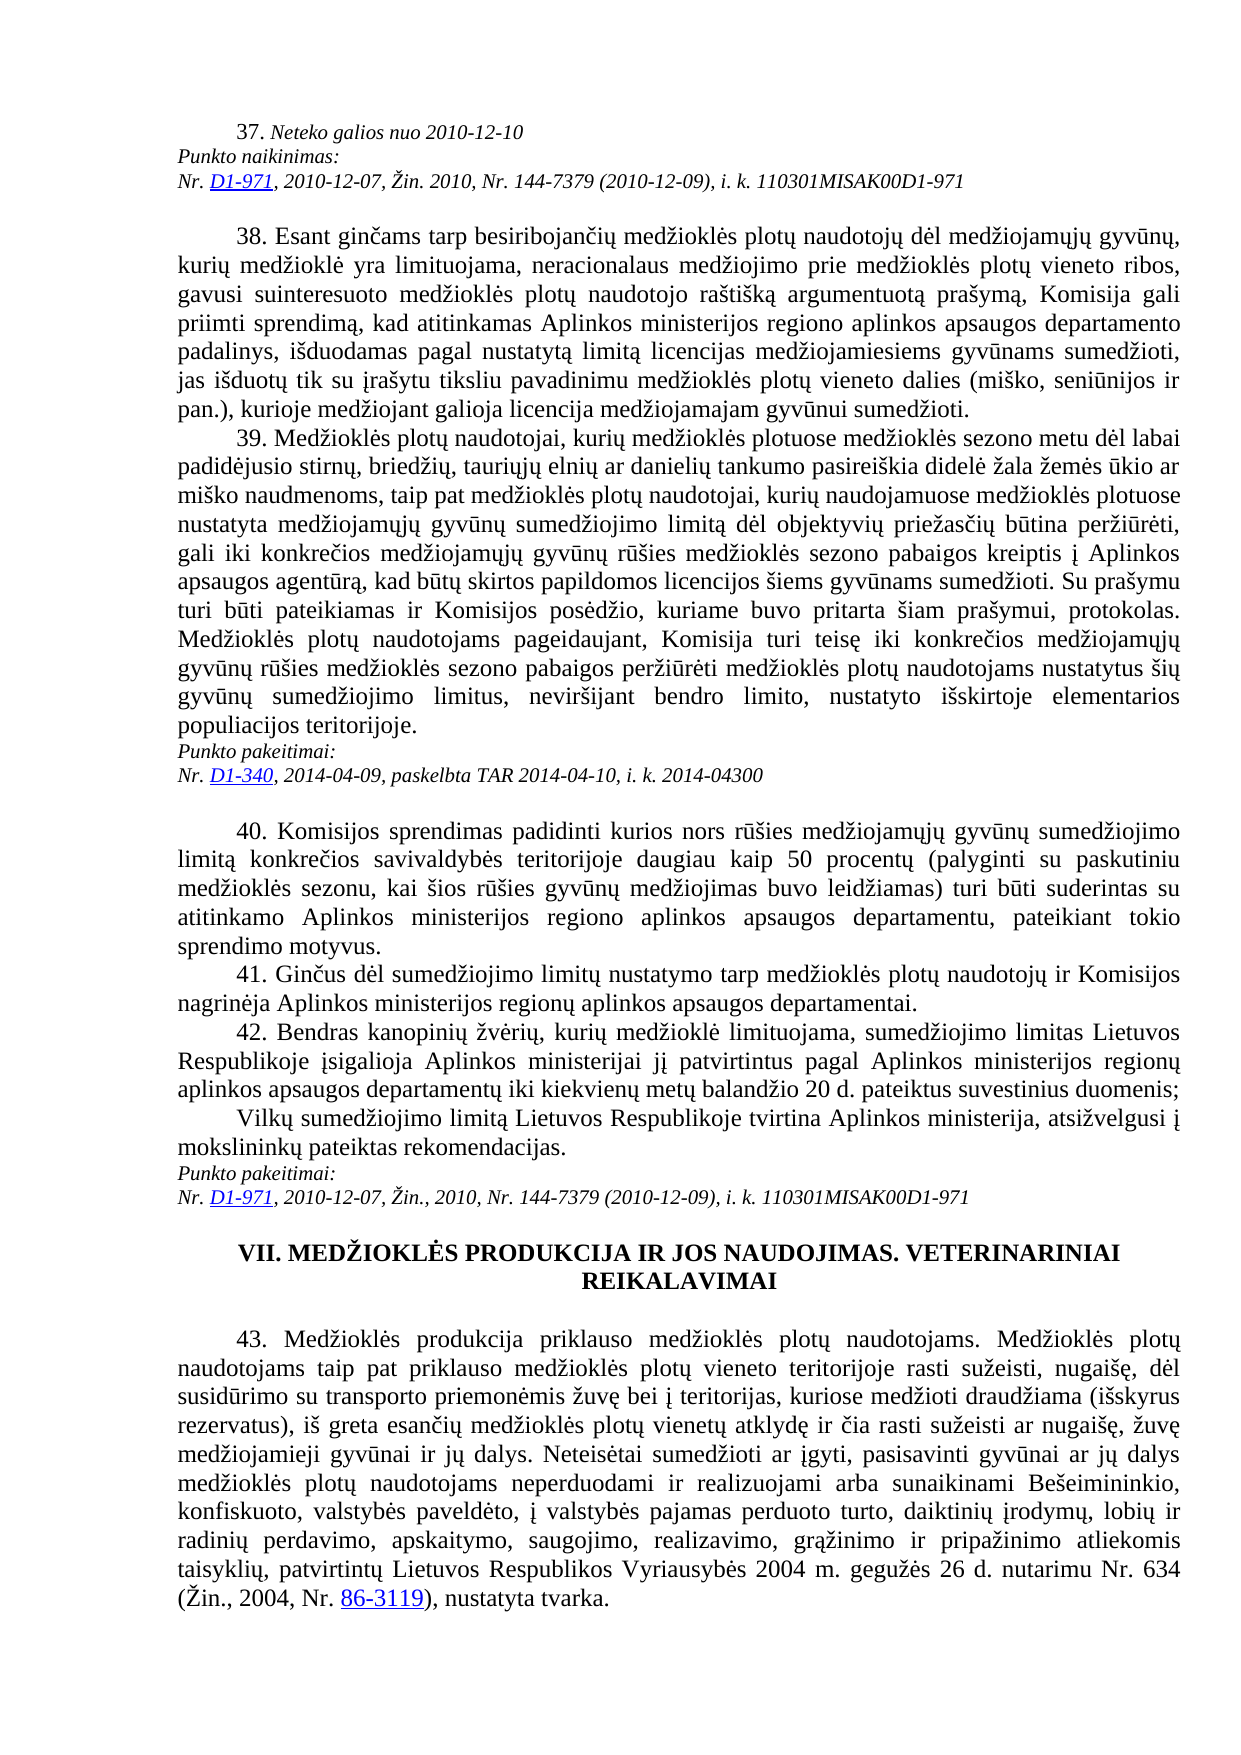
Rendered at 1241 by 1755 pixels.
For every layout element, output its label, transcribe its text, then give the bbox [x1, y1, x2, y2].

text Punkto pakeitimai: [177, 739, 1181, 763]
text 38. Esant ginčams tarp besiribojančių medžioklės plotų naudotojų dėl medžiojamųjų gyvūnų, kurių medžioklė yra limituojama, neracionalaus medžiojimo prie medžioklės plotų vieneto ribos, gavusi suinteresuoto medžioklės plotų naudotojo raštišką argumentuotą prašymą, Komisija gali priimti sprendimą, kad atitinkamas Aplinkos ministerijos regiono aplinkos apsaugos departamento padalinys, išduodamas pagal nustatytą limitą licencijas medžiojamiesiems gyvūnams sumedžioti, jas išduotų tik su įrašytu tiksliu pavadinimu medžioklės plotų vieneto dalies (miško, seniūnijos ir pan.), kurioje medžiojant galioja licencija medžiojamajam gyvūnui sumedžioti. [177, 221, 1181, 423]
text 40. Komisijos sprendimas padidinti kurios nors rūšies medžiojamųjų gyvūnų sumedžiojimo limitą konkrečios savivaldybės teritorijoje daugiau kaip 50 procentų (palyginti su paskutiniu medžioklės sezonu, kai šios rūšies gyvūnų medžiojimas buvo leidžiamas) turi būti suderintas su atitinkamo Aplinkos ministerijos regiono aplinkos apsaugos departamentu, pateikiant tokio sprendimo motyvus. [177, 816, 1181, 959]
text Punkto naikinimas: [177, 144, 1181, 168]
text Punkto pakeitimai: [177, 1161, 1181, 1185]
text 43. Medžioklės produkcija priklauso medžioklės plotų naudotojams. Medžioklės plotų naudotojams taip pat priklauso medžioklės plotų vieneto teritorijoje rasti sužeisti, nugaišę, dėl susidūrimo su transporto priemonėmis žuvę bei į teritorijas, kuriose medžioti draudžiama (išskyrus rezervatus), iš greta esančių medžioklės plotų vienetų atklydę ir čia rasti sužeisti ar nugaišę, žuvę medžiojamieji gyvūnai ir jų dalys. Neteisėtai sumedžioti ar įgyti, pasisavinti gyvūnai ar jų dalys medžioklės plotų naudotojams neperduodami ir realizuojami arba sunaikinami Bešeimininkio, konfiskuoto, valstybės paveldėto, į valstybės pajamas perduoto turto, daiktinių įrodymų, lobių ir radinių perdavimo, apskaitymo, saugojimo, realizavimo, grąžinimo ir pripažinimo atliekomis taisyklių, patvirtintų Lietuvos Respublikos Vyriausybės 2004 m. gegužės 26 d. nutarimu Nr. 634 (Žin., 2004, Nr. 86-3119), nustatyta tvarka. [177, 1324, 1181, 1611]
text Nr. D1-971, 2010-12-07, Žin., 2010, Nr. 144-7379 (2010-12-09), i. k. 110301MISAK00D1-971 [177, 1185, 1181, 1209]
text VII. MEDŽIOKLĖS PRODUKCIJA IR JOS NAUDOJIMAS. VETERINARINIAI REIKALAVIMAI [177, 1238, 1181, 1295]
text Nr. D1-340, 2014-04-09, paskelbta TAR 2014-04-10, i. k. 2014-04300 [177, 763, 1181, 787]
text 37. Neteko galios nuo 2010-12-10 [177, 118, 1181, 144]
text Vilkų sumedžiojimo limitą Lietuvos Respublikoje tvirtina Aplinkos ministerija, atsižvelgusi į mokslininkų pateiktas rekomendacijas. [177, 1103, 1181, 1161]
text 41. Ginčus dėl sumedžiojimo limitų nustatymo tarp medžioklės plotų naudotojų ir Komisijos nagrinėja Aplinkos ministerijos regionų aplinkos apsaugos departamentai. [177, 959, 1181, 1017]
text 39. Medžioklės plotų naudotojai, kurių medžioklės plotuose medžioklės sezono metu dėl labai padidėjusio stirnų, briedžių, tauriųjų elnių ar danielių tankumo pasireiškia didelė žala žemės ūkio ar miško naudmenoms, taip pat medžioklės plotų naudotojai, kurių naudojamuose medžioklės plotuose nustatyta medžiojamųjų gyvūnų sumedžiojimo limitą dėl objektyvių priežasčių būtina peržiūrėti, gali iki konkrečios medžiojamųjų gyvūnų rūšies medžioklės sezono pabaigos kreiptis į Aplinkos apsaugos agentūrą, kad būtų skirtos papildomos licencijos šiems gyvūnams sumedžioti. Su prašymu turi būti pateikiamas ir Komisijos posėdžio, kuriame buvo pritarta šiam prašymui, protokolas. Medžioklės plotų naudotojams pageidaujant, Komisija turi teisę iki konkrečios medžiojamųjų gyvūnų rūšies medžioklės sezono pabaigos peržiūrėti medžioklės plotų naudotojams nustatytus šių gyvūnų sumedžiojimo limitus, neviršijant bendro limito, nustatyto išskirtoje elementarios populiacijos teritorijoje. [177, 423, 1181, 739]
text Nr. D1-971, 2010-12-07, Žin. 2010, Nr. 144-7379 (2010-12-09), i. k. 110301MISAK00D1-971 [177, 168, 1181, 193]
text 42. Bendras kanopinių žvėrių, kurių medžioklė limituojama, sumedžiojimo limitas Lietuvos Respublikoje įsigalioja Aplinkos ministerijai jį patvirtintus pagal Aplinkos ministerijos regionų aplinkos apsaugos departamentų iki kiekvienų metų balandžio 20 d. pateiktus suvestinius duomenis; [177, 1017, 1181, 1103]
